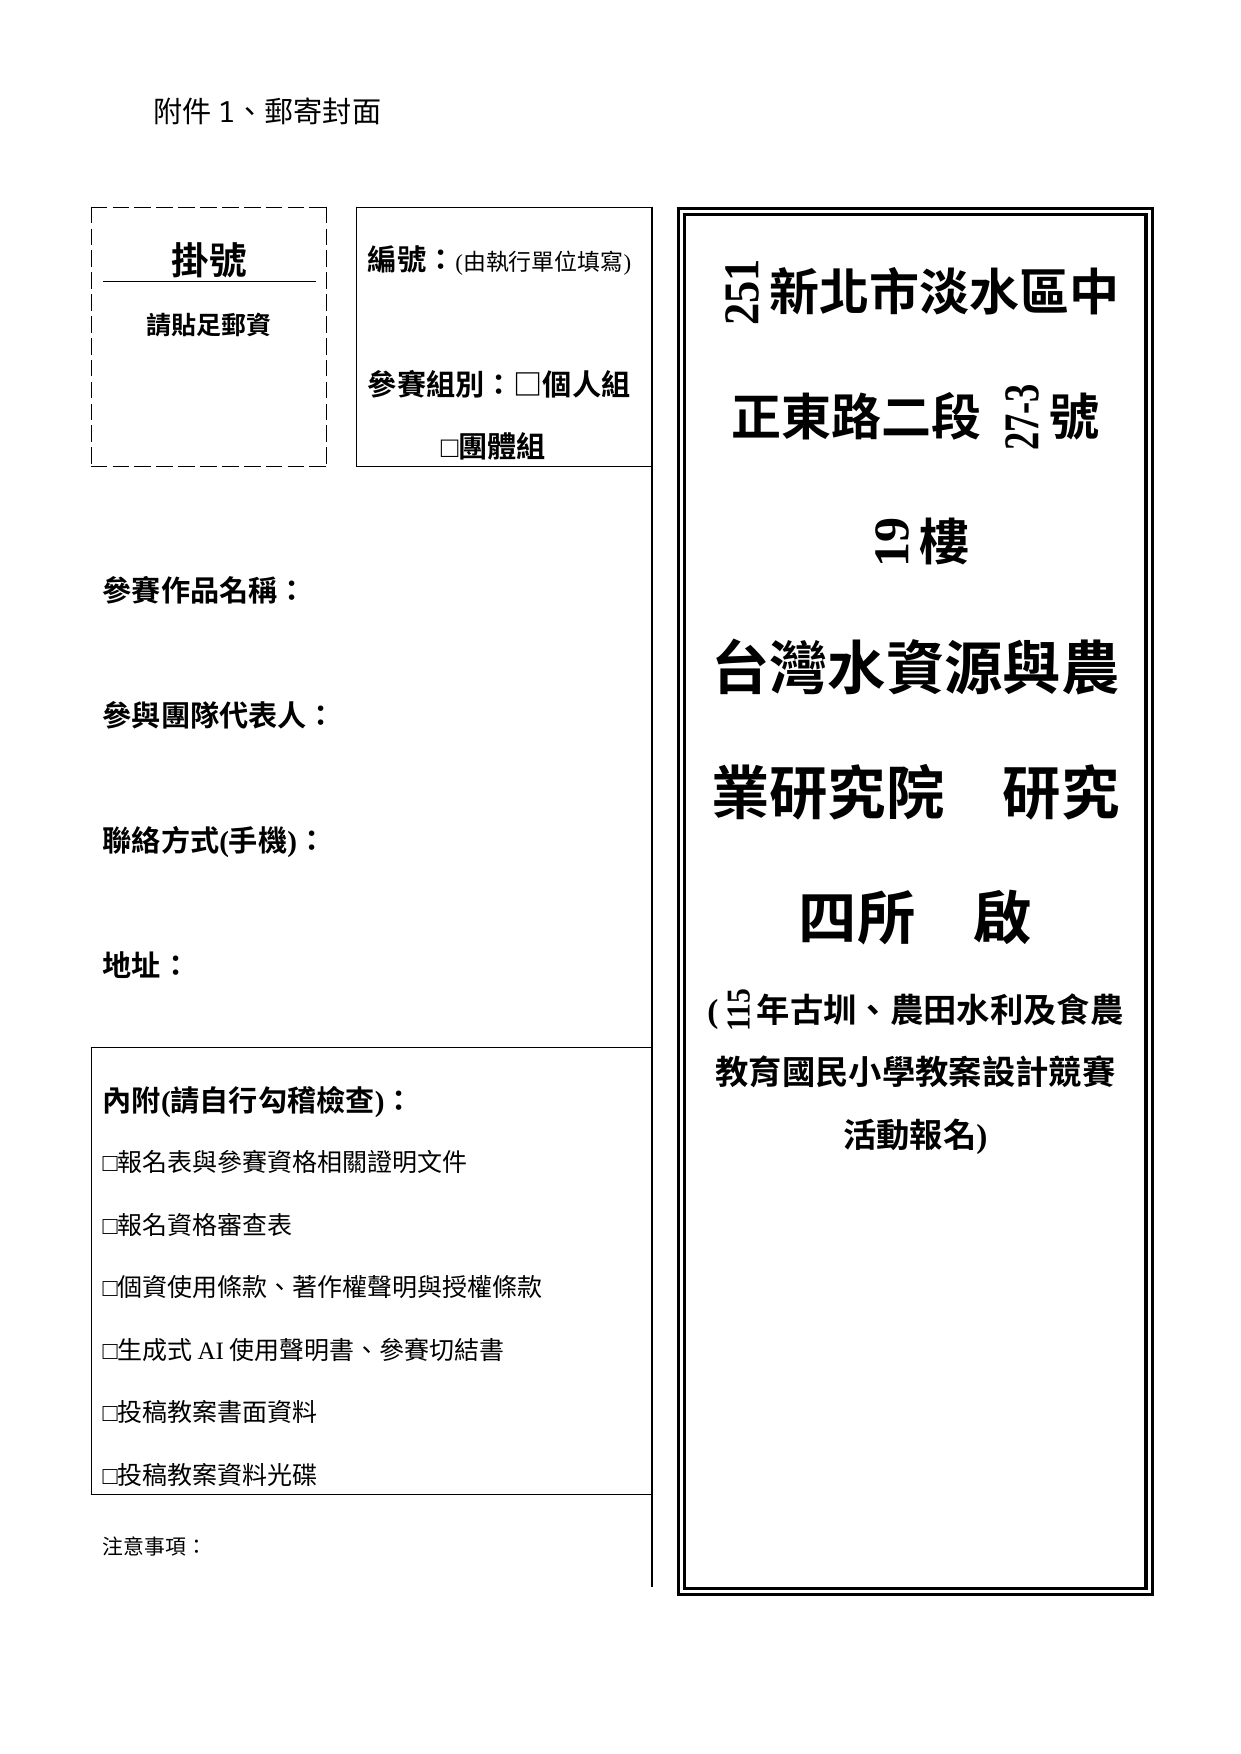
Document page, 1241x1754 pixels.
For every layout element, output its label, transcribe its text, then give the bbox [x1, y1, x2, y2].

table_header [327, 207, 356, 466]
table_cell [91, 466, 651, 538]
table_cell 注意事項： 上述各件請依序，由上而下整理齊全，用迴紋針或長尾夾夾在左上角，請勿摺疊，應平放裝入B4或A3信封內。 附件不全者，不予受理。 本封袋請以掛號郵件投遞，如以平信寄遞發生遺失或遲誤，而致無法報名，由參賽組別自行負責。 [91, 1495, 651, 1587]
table_cell 參賽作品名稱： 參與團隊代表人： 聯絡方式(手機)： 地址： [91, 538, 651, 1047]
table_cell 內附(請自行勾稽檢查)： □報名表與參賽資格相關證明文件 □報名資格審查表 □個資使用條款、著作權聲明與授權條款 □生成式AI使用聲明書、參賽切結書 □投稿教案書面資料 □投稿教案資料光碟 [92, 1048, 651, 1494]
table_header [653, 207, 677, 1587]
table_header 編號：(由執行單位填寫) 參賽組別：□個人組 □團體組 [357, 208, 651, 466]
table_header 251新北市淡水區中正東路二段27-3號19樓 台灣水資源與農業研究院 研究四所 啟 (115年古圳、農田水利及食農教育國民小學教案設計競賽活動報名) [681, 210, 1149, 1587]
table_header 掛號 請貼足郵資 [91, 207, 327, 466]
